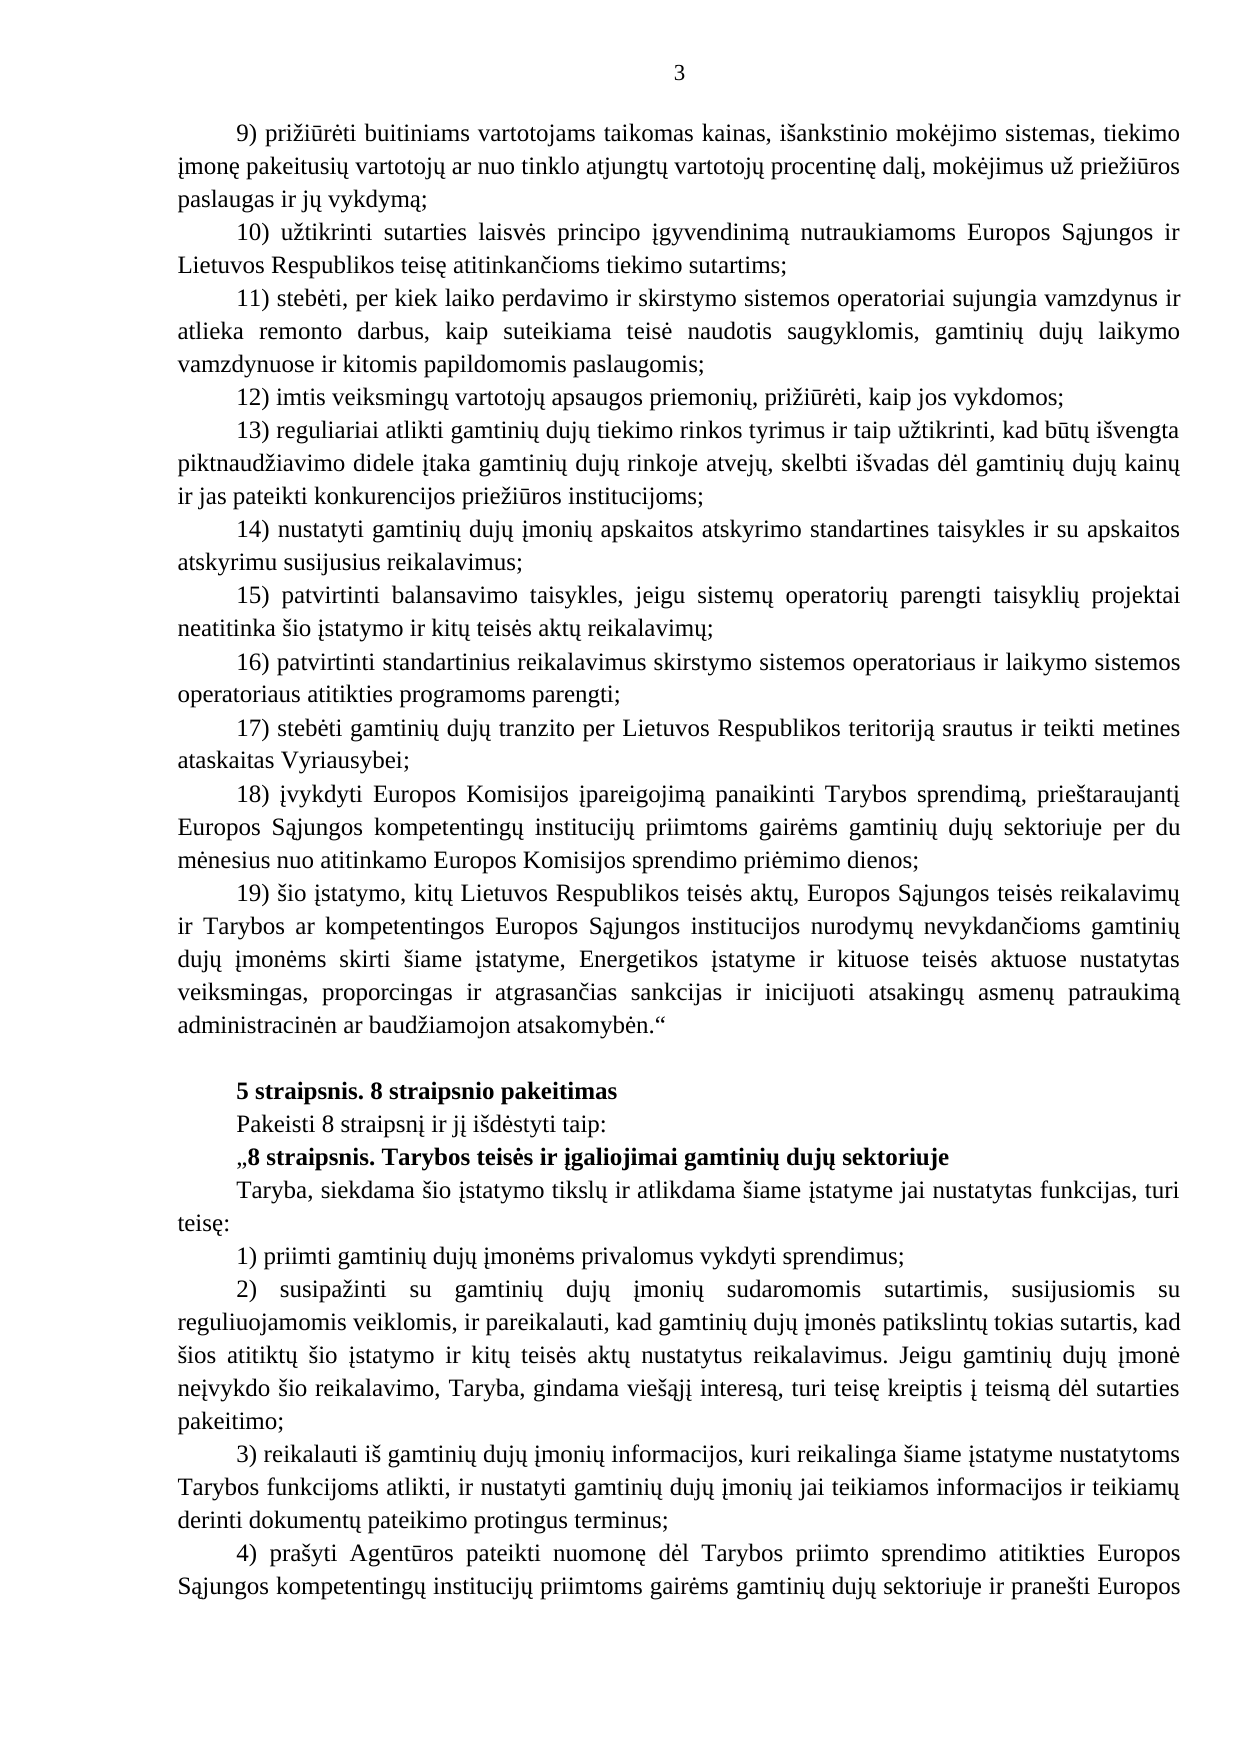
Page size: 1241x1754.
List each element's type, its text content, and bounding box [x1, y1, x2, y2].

text 14) nustatyti gamtinių dujų įmonių apskaitos atskyrimo standartines taisykles ir su apskaitos atskyrimu susijusius reikalavimus; [177, 514, 1181, 576]
text Taryba, siekdama šio įstatymo tikslų ir atlikdama šiame įstatyme jai nustatytas funkcijas, turi teisę: [177, 1175, 1181, 1237]
text 3) reikalauti iš gamtinių dujų įmonių informacijos, kuri reikalinga šiame įstatyme nustatytoms Tarybos funkcijoms atlikti, ir nustatyti gamtinių dujų įmonių jai teikiamos informacijos ir teikiamų derinti dokumentų pateikimo protingus terminus; [177, 1439, 1181, 1534]
text 5 straipsnis. 8 straipsnio pakeitimas [177, 1076, 1181, 1104]
text 1) priimti gamtinių dujų įmonėms privalomus vykdyti sprendimus; [177, 1241, 1181, 1270]
text 4) prašyti Agentūros pateikti nuomonę dėl Tarybos priimto sprendimo atitikties Europos Sąjungos kompetentingų institucijų priimtoms gairėms gamtinių dujų sektoriuje ir pranešti Europos [177, 1538, 1181, 1600]
text 11) stebėti, per kiek laiko perdavimo ir skirstymo sistemos operatoriai sujungia vamzdynus ir atlieka remonto darbus, kaip suteikiama teisė naudotis saugyklomis, gamtinių dujų laikymo vamzdynuose ir kitomis papildomomis paslaugomis; [177, 283, 1181, 378]
text 13) reguliariai atlikti gamtinių dujų tiekimo rinkos tyrimus ir taip užtikrinti, kad būtų išvengta piktnaudžiavimo didele įtaka gamtinių dujų rinkoje atvejų, skelbti išvadas dėl gamtinių dujų kainų ir jas pateikti konkurencijos priežiūros institucijoms; [177, 415, 1181, 510]
text 9) prižiūrėti buitiniams vartotojams taikomas kainas, išankstinio mokėjimo sistemas, tiekimo įmonę pakeitusių vartotojų ar nuo tinklo atjungtų vartotojų procentinę dalį, mokėjimus už priežiūros paslaugas ir jų vykdymą; [177, 118, 1181, 213]
text 16) patvirtinti standartinius reikalavimus skirstymo sistemos operatoriaus ir laikymo sistemos operatoriaus atitikties programoms parengti; [177, 647, 1181, 708]
text „8 straipsnis. Tarybos teisės ir įgaliojimai gamtinių dujų sektoriuje [177, 1142, 1181, 1171]
text 10) užtikrinti sutarties laisvės principo įgyvendinimą nutraukiamoms Europos Sąjungos ir Lietuvos Respublikos teisę atitinkančioms tiekimo sutartims; [177, 217, 1181, 279]
text 18) įvykdyti Europos Komisijos įpareigojimą panaikinti Tarybos sprendimą, prieštaraujantį Europos Sąjungos kompetentingų institucijų priimtoms gairėms gamtinių dujų sektoriuje per du mėnesius nuo atitinkamo Europos Komisijos sprendimo priėmimo dienos; [177, 779, 1181, 873]
text 12) imtis veiksmingų vartotojų apsaugos priemonių, prižiūrėti, kaip jos vykdomos; [177, 382, 1181, 411]
text 2) susipažinti su gamtinių dujų įmonių sudaromomis sutartimis, susijusiomis su reguliuojamomis veiklomis, ir pareikalauti, kad gamtinių dujų įmonės patikslintų tokias sutartis, kad šios atitiktų šio įstatymo ir kitų teisės aktų nustatytus reikalavimus. Jeigu gamtinių dujų įmonė neįvykdo šio reikalavimo, Taryba, gindama viešąjį interesą, turi teisę kreiptis į teismą dėl sutarties pakeitimo; [177, 1274, 1181, 1435]
text 15) patvirtinti balansavimo taisykles, jeigu sistemų operatorių parengti taisyklių projektai neatitinka šio įstatymo ir kitų teisės aktų reikalavimų; [177, 581, 1181, 642]
text 17) stebėti gamtinių dujų tranzito per Lietuvos Respublikos teritoriją srautus ir teikti metines ataskaitas Vyriausybei; [177, 713, 1181, 774]
text 19) šio įstatymo, kitų Lietuvos Respublikos teisės aktų, Europos Sąjungos teisės reikalavimų ir Tarybos ar kompetentingos Europos Sąjungos institucijos nurodymų nevykdančioms gamtinių dujų įmonėms skirti šiame įstatyme, Energetikos įstatyme ir kituose teisės aktuose nustatytas veiksmingas, proporcingas ir atgrasančias sankcijas ir inicijuoti atsakingų asmenų patraukimą administracinėn ar baudžiamojon atsakomybėn.“ [177, 878, 1181, 1038]
text Pakeisti 8 straipsnį ir jį išdėstyti taip: [177, 1109, 1181, 1138]
